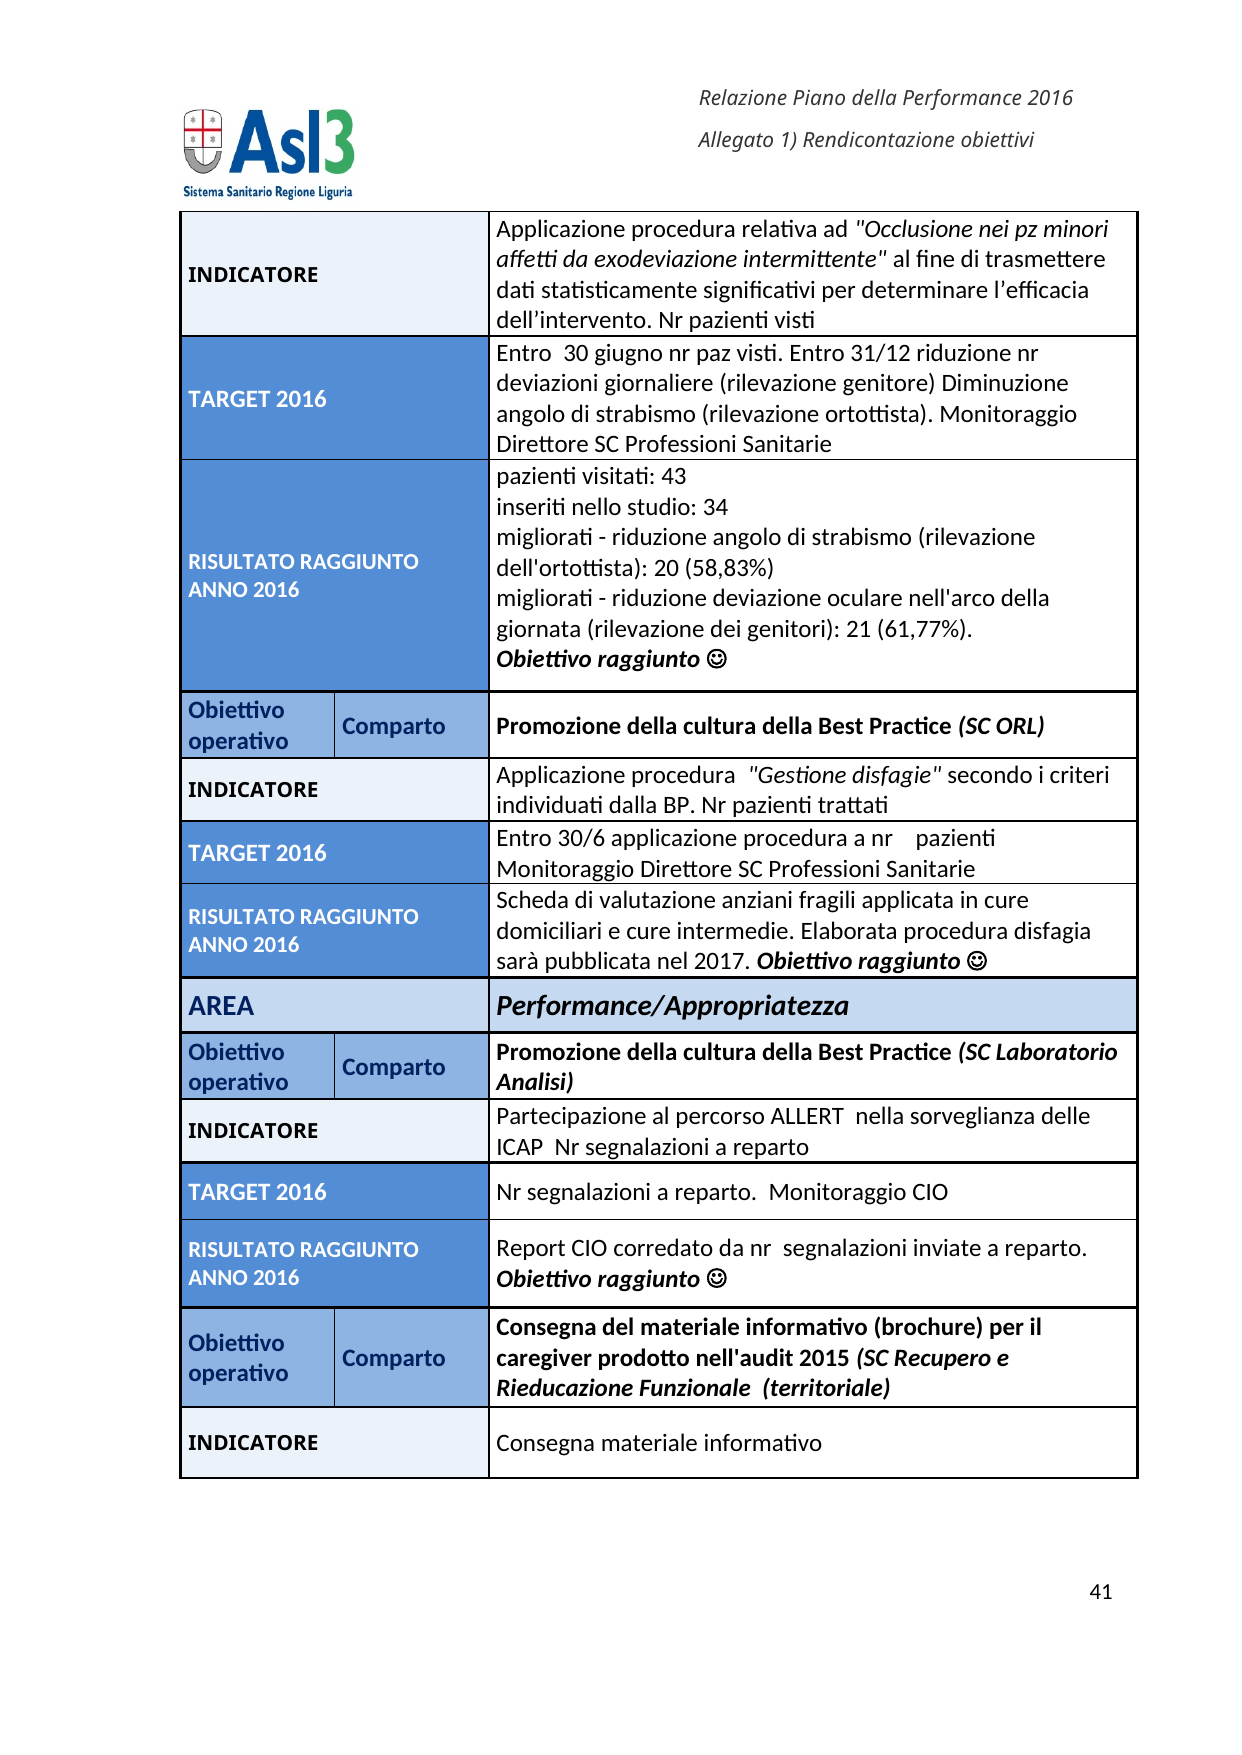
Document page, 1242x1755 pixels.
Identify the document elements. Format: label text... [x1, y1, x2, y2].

table_cell Entro 30 giugno nr paz visti. Entro 31/12 riduzione nr deviazioni giornaliere (rilevazione genitore) Diminuzione angolo di strabismo (rilevazione ortottista). Monitoraggio Direttore SC Professioni Sanitarie [490, 337, 1136, 459]
table_cell RISULTATO RAGGIUNTO ANNO 2016 [182, 1220, 488, 1306]
table_cell Obiettivo operativo [182, 693, 334, 757]
table_cell RISULTATO RAGGIUNTO ANNO 2016 [182, 884, 488, 976]
table_cell INDICATORE [182, 1100, 488, 1161]
table_cell Promozione della cultura della Best Practice (SC Laboratorio Analisi) [490, 1034, 1136, 1098]
table_cell pazienti visitati: 43 inseriti nello studio: 34 migliorati - riduzione angolo di strabismo (rilevazione dell'ortottista): 20 (58,83%) migliorati - riduzione deviazione oculare nell'arco della giornata (rilevazione dei genitori): 21 (61,77%). Obiettivo raggiunto  [490, 460, 1136, 690]
table_cell Consegna materiale informativo [490, 1408, 1136, 1477]
table_cell Promozione della cultura della Best Practice (SC ORL) [490, 693, 1136, 757]
table_cell Obiettivo operativo [182, 1034, 334, 1098]
table_cell [335, 337, 488, 459]
table_cell TARGET 2016 [182, 822, 335, 883]
table_cell Scheda di valutazione anziani fragili applicata in cure domiciliari e cure intermedie. Elaborata procedura disfagia sarà pubblicata nel 2017. Obiettivo raggiunto  [490, 884, 1136, 976]
table_cell Applicazione procedura "Gestione disfagie" secondo i criteri individuati dalla BP. Nr pazienti trattati [490, 759, 1136, 820]
table_cell Performance/Appropriatezza [490, 979, 1136, 1031]
table_cell INDICATORE [182, 759, 488, 820]
table_cell TARGET 2016 [182, 337, 335, 459]
table_cell Applicazione procedura relativa ad "Occlusione nei pz minori affetti da exodeviazione intermittente" al fine di trasmettere dati statisticamente significativi per determinare l’efficacia dell’intervento. Nr pazienti visti [490, 212, 1136, 335]
table_cell TARGET 2016 [182, 1164, 335, 1219]
table_cell INDICATORE [182, 1408, 488, 1477]
table_cell [335, 822, 488, 883]
table_cell Obiettivo operativo [182, 1309, 334, 1406]
table_cell [335, 1164, 488, 1219]
table_cell RISULTATO RAGGIUNTO ANNO 2016 [182, 460, 488, 690]
table_cell Comparto [335, 693, 488, 757]
table_cell Partecipazione al percorso ALLERT nella sorveglianza delle ICAP Nr segnalazioni a reparto [490, 1100, 1136, 1161]
table_cell Comparto [335, 1309, 488, 1406]
table_cell INDICATORE [182, 212, 488, 335]
table_cell Report CIO corredato da nr segnalazioni inviate a reparto. Obiettivo raggiunto  [490, 1220, 1136, 1306]
table_cell Nr segnalazioni a reparto. Monitoraggio CIO [490, 1164, 1136, 1219]
table_cell Comparto [335, 1034, 488, 1098]
table_cell AREA [182, 979, 488, 1031]
table_cell Consegna del materiale informativo (brochure) per il caregiver prodotto nell'audit 2015 (SC Recupero e Rieducazione Funzionale (territoriale) [490, 1309, 1136, 1406]
table_cell Entro 30/6 applicazione procedura a nr pazienti Monitoraggio Direttore SC Professioni Sanitarie [490, 822, 1136, 883]
